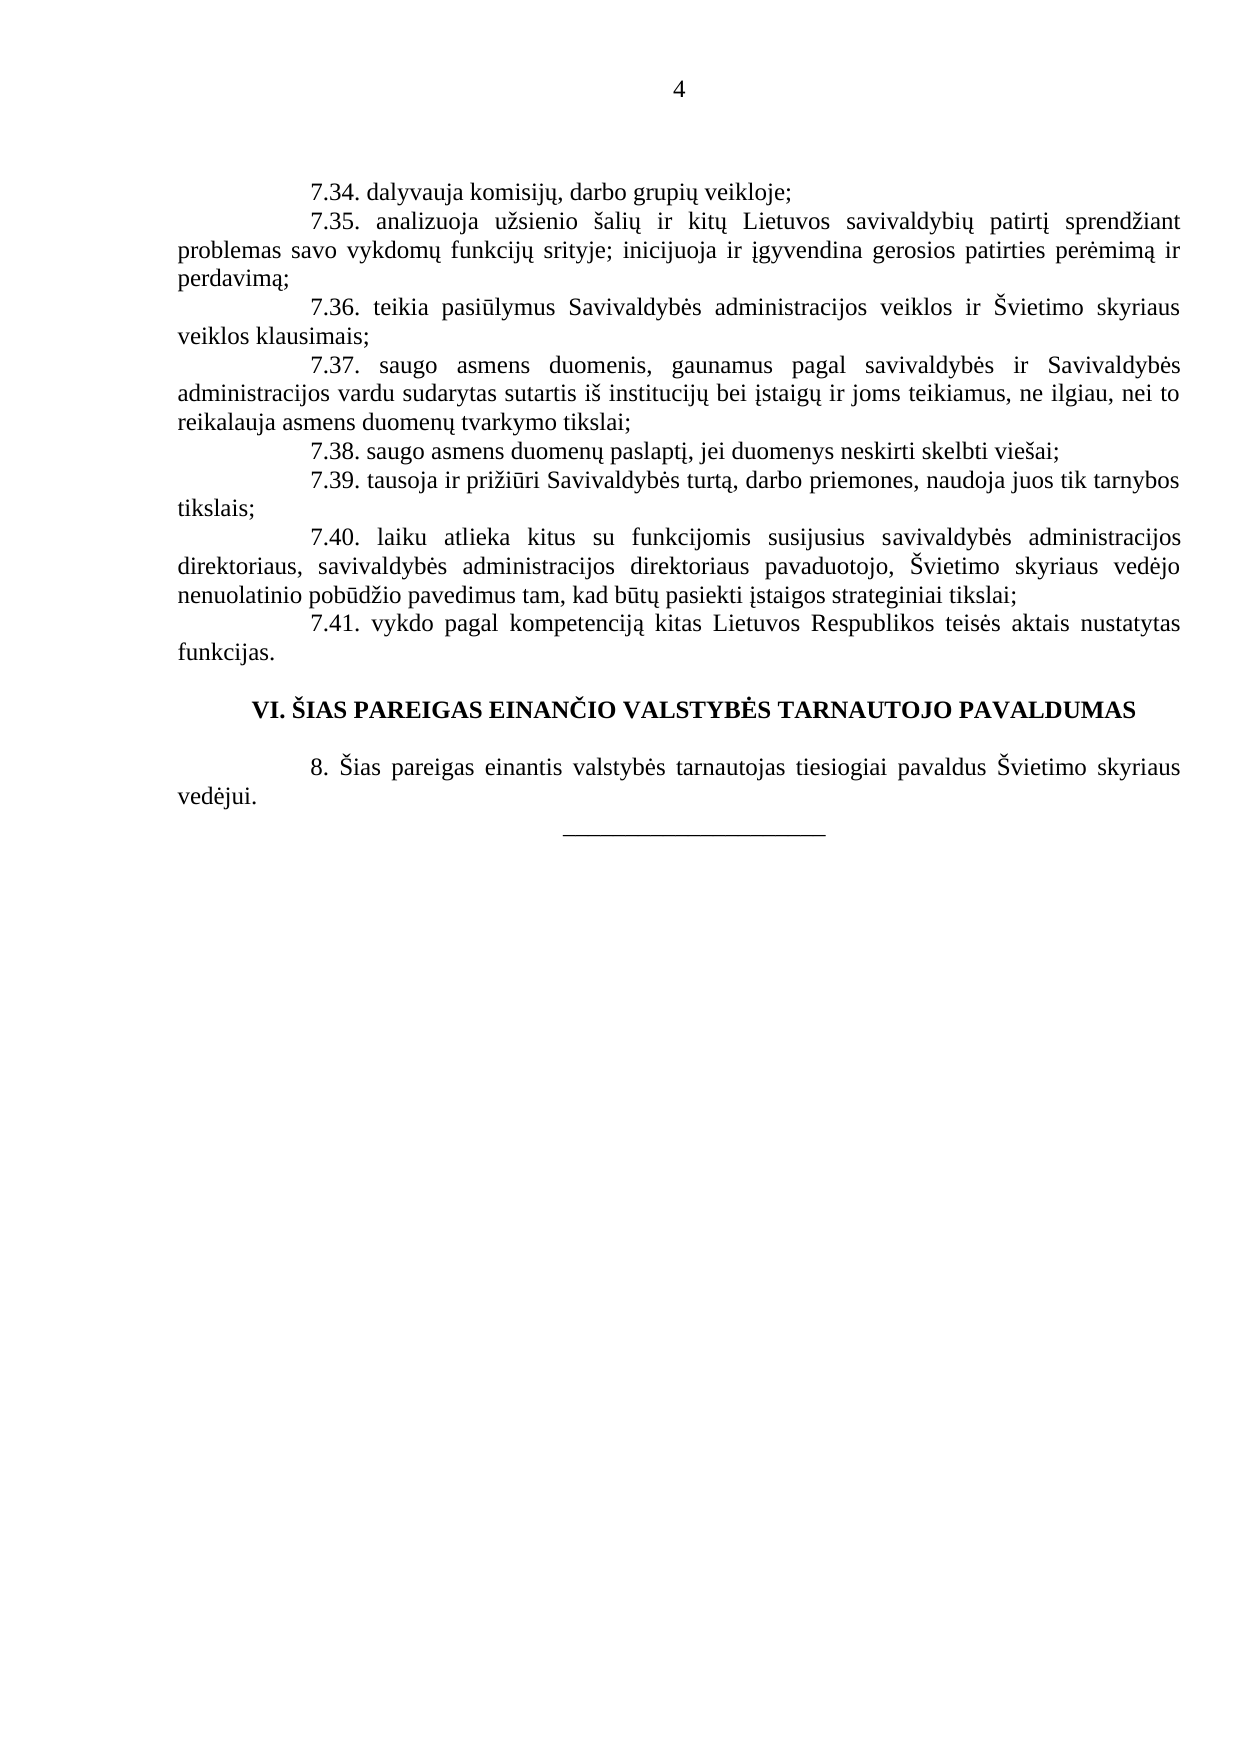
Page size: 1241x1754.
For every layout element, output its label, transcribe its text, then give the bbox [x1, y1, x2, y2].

text VI. ŠIAS PAREIGAS EINANČIO VALSTYBĖS TARNAUTOJO PAVALDUMAS [177, 695, 1211, 723]
text 7.38. saugo asmens duomenų paslaptį, jei duomenys neskirti skelbti viešai; [177, 436, 1181, 465]
text _____________________ [177, 810, 1211, 838]
text 7.36. teikia pasiūlymus Savivaldybės administracijos veiklos ir Švietimo skyriaus veiklos klausimais; [177, 292, 1181, 350]
text 7.34. dalyvauja komisijų, darbo grupių veikloje; [177, 177, 1181, 206]
text 7.41. vykdo pagal kompetenciją kitas Lietuvos Respublikos teisės aktais nustatytas funkcijas. [177, 608, 1181, 666]
text 7.37. saugo asmens duomenis, gaunamus pagal savivaldybės ir Savivaldybės administracijos vardu sudarytas sutartis iš institucijų bei įstaigų ir joms teikiamus, ne ilgiau, nei to reikalauja asmens duomenų tvarkymo tikslai; [177, 350, 1181, 436]
text 7.40. laiku atlieka kitus su funkcijomis susijusius savivaldybės administracijos direktoriaus, savivaldybės administracijos direktoriaus pavaduotojo, Švietimo skyriaus vedėjo nenuolatinio pobūdžio pavedimus tam, kad būtų pasiekti įstaigos strateginiai tikslai; [177, 522, 1181, 608]
text 8. Šias pareigas einantis valstybės tarnautojas tiesiogiai pavaldus Švietimo skyriaus vedėjui. [177, 752, 1181, 810]
text 7.35. analizuoja užsienio šalių ir kitų Lietuvos savivaldybių patirtį sprendžiant problemas savo vykdomų funkcijų srityje; inicijuoja ir įgyvendina gerosios patirties perėmimą ir perdavimą; [177, 206, 1181, 292]
text 7.39. tausoja ir prižiūri Savivaldybės turtą, darbo priemones, naudoja juos tik tarnybos tikslais; [177, 465, 1181, 522]
